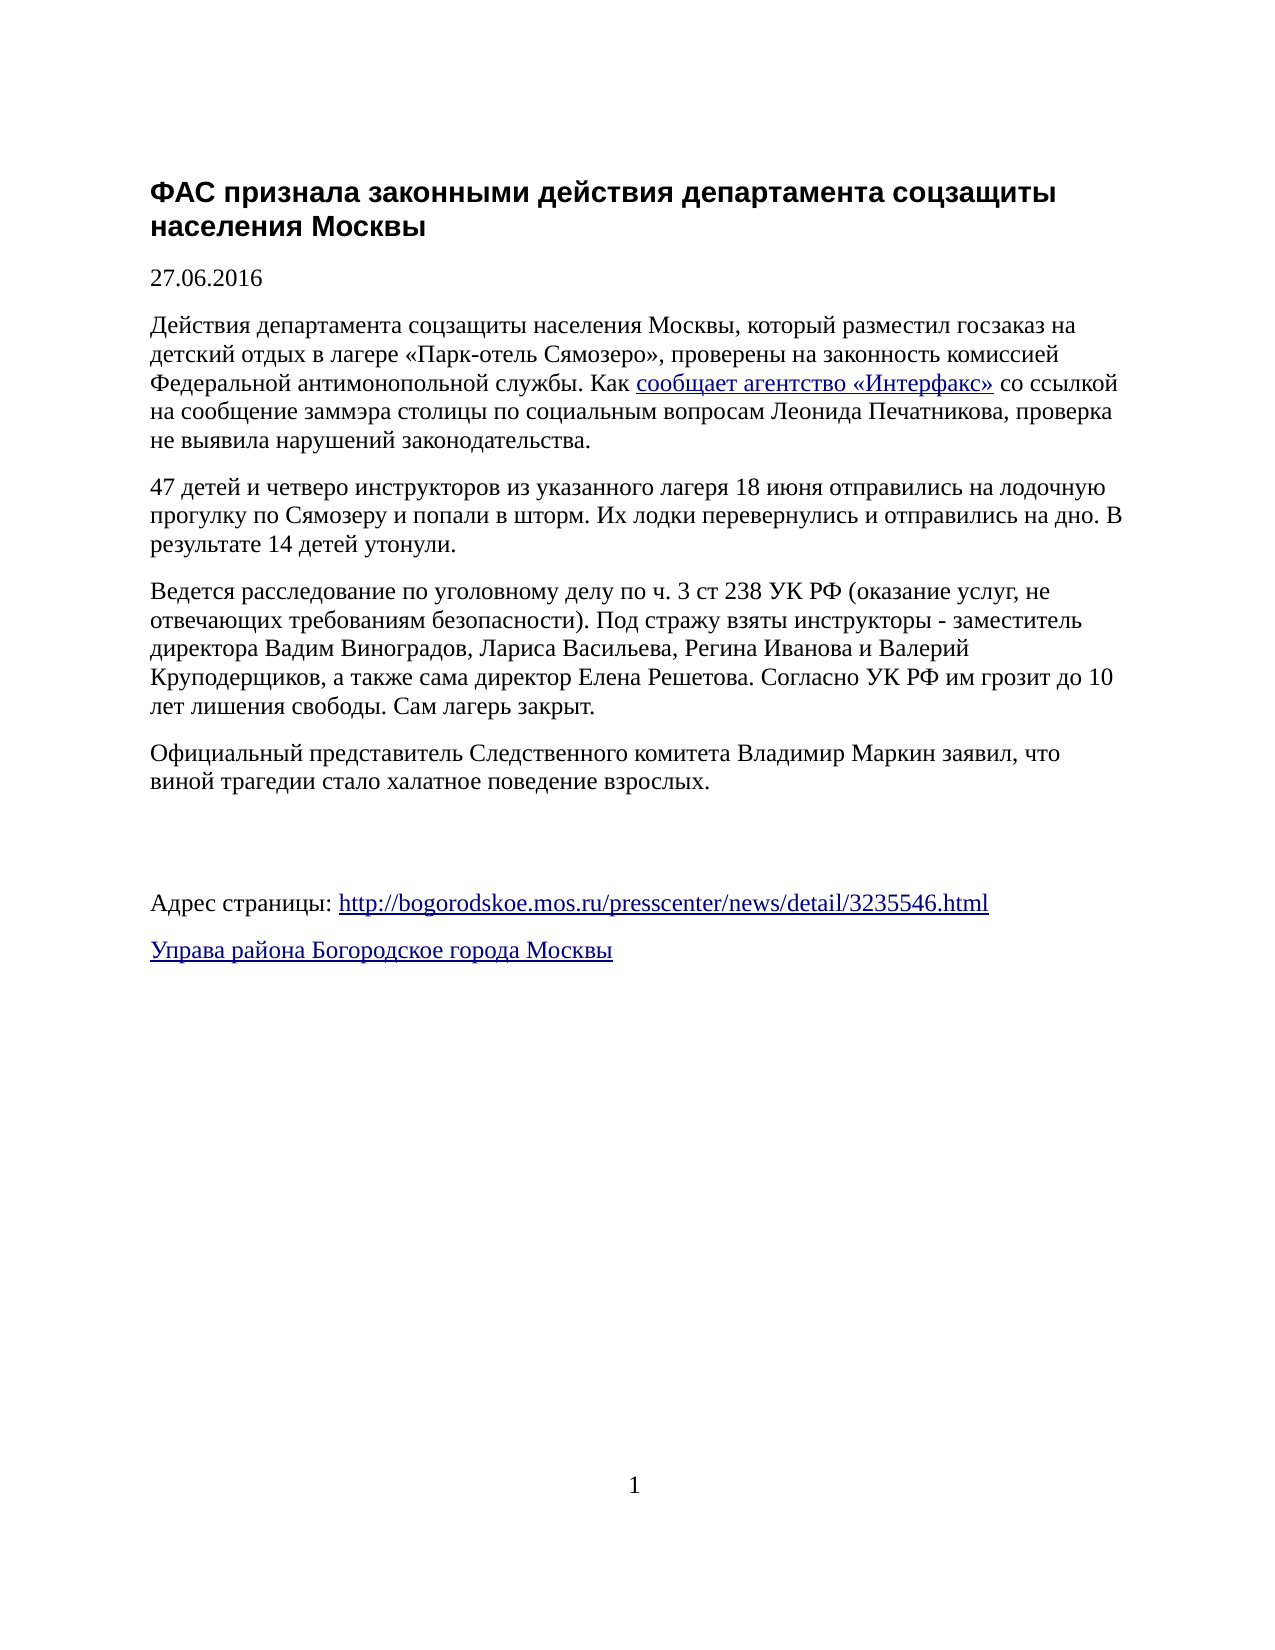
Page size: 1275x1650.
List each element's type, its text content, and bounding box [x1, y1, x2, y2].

text 47 детей и четверо инструкторов из указанного лагеря 18 июня отправились на лодочную прогулку по Сямозеру и попали в шторм. Их лодки перевернулись и отправились на дно. В результате 14 детей утонули. [150, 472, 1125, 558]
text 27.06.2016 [150, 263, 1125, 292]
text Управа района Богородское города Москвы [150, 935, 1125, 964]
text Официальный представитель Следственного комитета Владимир Маркин заявил, что виной трагедии стало халатное поведение взрослых. [150, 738, 1125, 795]
text Адрес страницы: http://bogorodskoe.mos.ru/presscenter/news/detail/3235546.html [150, 888, 1125, 917]
text Ведется расследование по уголовному делу по ч. 3 ст 238 УК РФ (оказание услуг, не отвечающих требованиям безопасности). Под стражу взяты инструкторы - заместитель директора Вадим Виноградов, Лариса Васильева, Регина Иванова и Валерий Круподерщиков, а также сама директор Елена Решетова. Согласно УК РФ им грозит до 10 лет лишения свободы. Сам лагерь закрыт. [150, 576, 1125, 720]
subtitle ФАС признала законными действия департамента соцзащиты населения Москвы [150, 175, 1125, 242]
text Действия департамента соцзащиты населения Москвы, который разместил госзаказ на детский отдых в лагере «Парк-отель Сямозеро», проверены на законность комиссией Федеральной антимонопольной службы. Как сообщает агентство «Интерфакс» со ссылкой на сообщение заммэра столицы по социальным вопросам Леонида Печатникова, проверка не выявила нарушений законодательства. [150, 310, 1125, 454]
